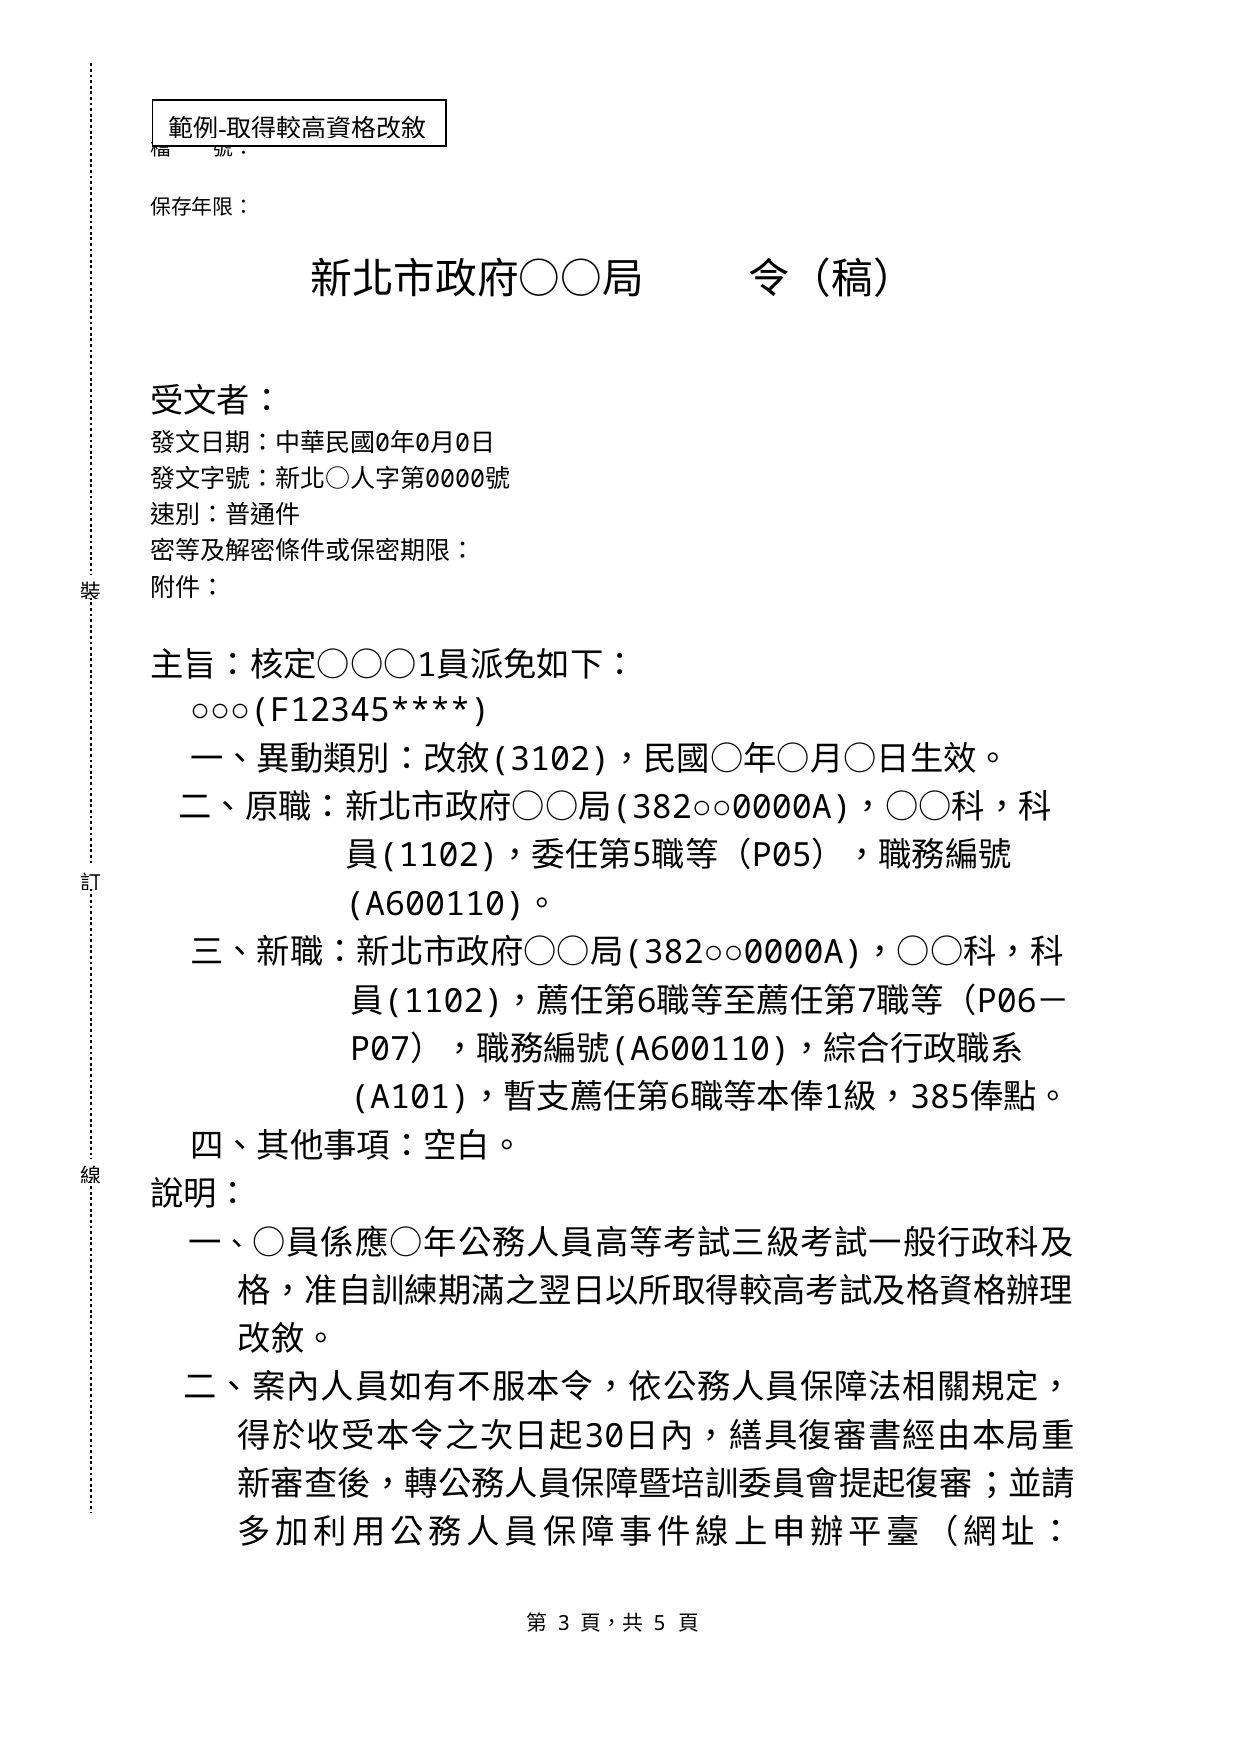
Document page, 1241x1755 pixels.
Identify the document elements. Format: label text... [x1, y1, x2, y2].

text 發文日期：中華民國0年0月0日 [150, 422, 1075, 458]
text 四、其他事項：空白。 [150, 1119, 1075, 1167]
text 範例-取得較高資格改敘 [168, 108, 430, 138]
text 受文者： [150, 374, 1075, 422]
text 二、原職：新北市政府○○局(382○○0000A)，○○科，科員(1102)，委任第5職等（P05），職務編號(A600110)。 [178, 780, 1075, 925]
text 附件： [150, 567, 1075, 603]
text 檔 號： [150, 97, 1075, 162]
text ○○○(F12345****) [150, 686, 1075, 731]
text 發文字號：新北○人字第0000號 [150, 458, 1075, 494]
text 說明： [150, 1167, 1075, 1215]
text 二、案內人員如有不服本令，依公務人員保障法相關規定，得於收受本令之次日起30日內，繕具復審書經由本局重新審查後，轉公務人員保障暨培訓委員會提起復審；並請多加利用公務人員保障事件線上申辦平臺（網址： [183, 1360, 1075, 1553]
text 密等及解密條件或保密期限： [150, 531, 1075, 567]
text 保存年限： [150, 162, 1075, 220]
text 三、新職：新北市政府○○局(382○○0000A)，○○科，科員(1102)，薦任第6職等至薦任第7職等（P06－P07），職務編號(A600110)，綜合行政職系(A101)，暫支薦任第6職等本俸1級，385俸點。 [150, 925, 1075, 1119]
text 一、○員係應○年公務人員高等考試三級考試一般行政科及格，准自訓練期滿之翌日以所取得較高考試及格資格辦理改敘。 [150, 1215, 1075, 1360]
text 速別：普通件 [150, 494, 1075, 531]
text 新北市政府○○局 令（稿） [150, 245, 1075, 306]
text 主旨：核定○○○1員派免如下： [150, 637, 1075, 686]
text 一、異動類別：改敘(3102)，民國○年○月○日生效。 [150, 731, 1075, 780]
